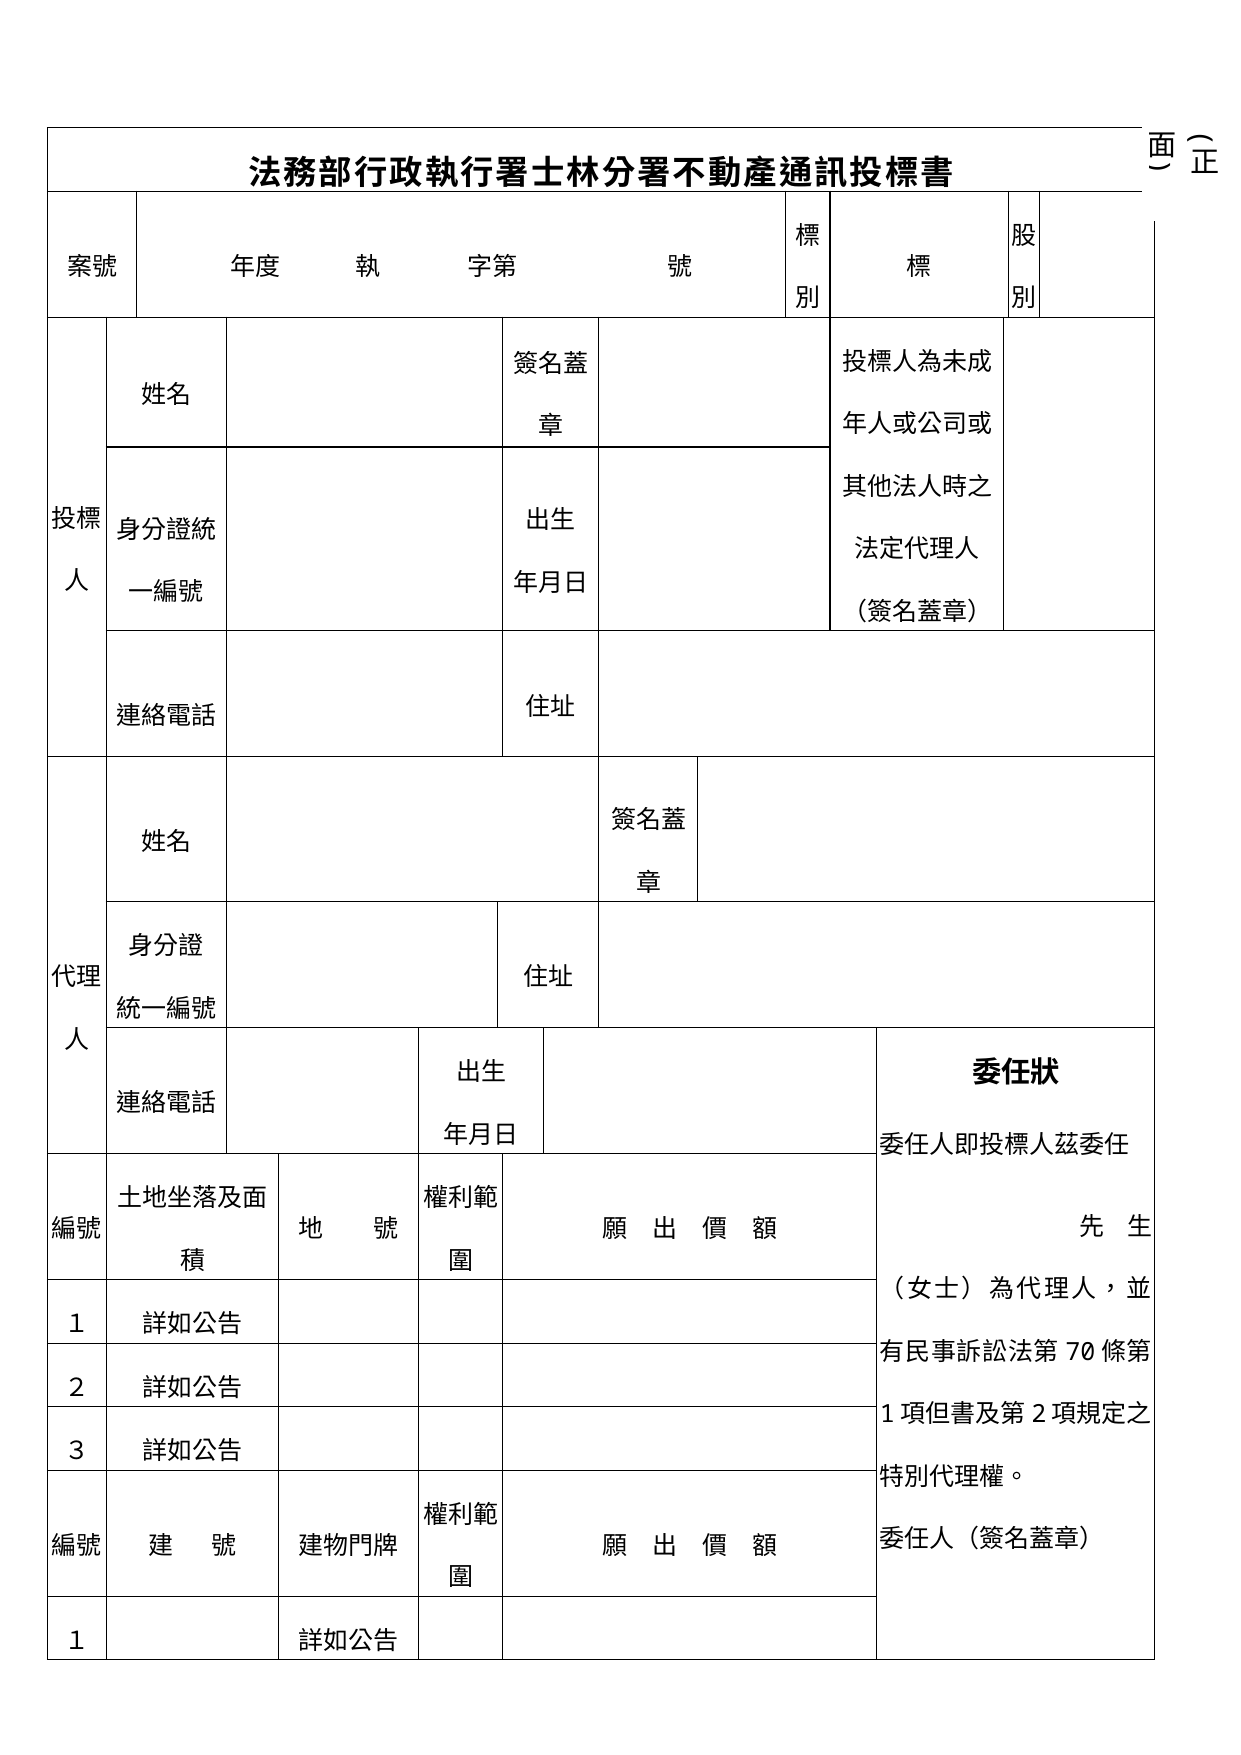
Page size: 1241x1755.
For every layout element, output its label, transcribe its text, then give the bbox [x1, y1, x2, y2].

table_cell [279, 1407, 418, 1470]
table_cell ３ [48, 1407, 106, 1470]
table_cell 身分證統一編號 [107, 448, 226, 630]
table_cell 姓名 [107, 318, 226, 446]
table_cell ２ [48, 1344, 106, 1406]
table_cell [279, 1280, 418, 1343]
table_cell [227, 318, 502, 446]
table_cell [1040, 192, 1154, 317]
table_cell [419, 1344, 502, 1406]
table_cell 身分證 統一編號 [107, 902, 226, 1027]
table_cell [1004, 318, 1154, 630]
table_cell 住址 [503, 631, 598, 756]
table_cell 出生 年月日 [419, 1028, 543, 1153]
table_cell 編號 [48, 1154, 106, 1279]
table_cell [599, 318, 829, 446]
table_cell [599, 902, 1154, 1027]
table_cell [599, 448, 829, 630]
table_cell 連絡電話 [107, 1028, 226, 1153]
table_cell 標別 [786, 192, 829, 317]
table_cell 詳如公告 [107, 1407, 278, 1470]
table_cell 詳如公告 [107, 1280, 278, 1343]
table_cell 委任狀 委任人即投標人茲委任 先生（女士）為代理人，並有民事訴訟法第70條第1項但書及第2項規定之特別代理權。 委任人（簽名蓋章） [877, 1028, 1154, 1659]
table_cell 年度 執 字第 號 [137, 192, 785, 317]
table_cell 建物門牌 [279, 1471, 418, 1596]
table_cell 建 號 [107, 1471, 278, 1596]
table_cell [227, 757, 598, 901]
table_cell 詳如公告 [107, 1344, 278, 1406]
table_cell [503, 1280, 876, 1343]
table_cell [419, 1597, 502, 1659]
table_cell 代理人 [48, 757, 106, 1153]
table_cell [227, 631, 502, 756]
table_cell [419, 1280, 502, 1343]
table_cell 土地坐落及面積 [107, 1154, 278, 1279]
table_cell [503, 1344, 876, 1406]
table_cell 連絡電話 [107, 631, 226, 756]
table_cell 標 [831, 192, 1008, 317]
table_cell 詳如公告 [279, 1597, 418, 1659]
table_cell 投標人 [48, 318, 106, 756]
table_cell [107, 1597, 278, 1659]
table_cell [227, 1028, 418, 1153]
table_cell 出生 年月日 [503, 448, 598, 630]
table_cell [419, 1407, 502, 1470]
table_cell [698, 757, 1154, 901]
table_cell 簽名蓋章 [503, 318, 598, 446]
table_cell [503, 1597, 876, 1659]
table_cell １ [48, 1280, 106, 1343]
table_cell 願 出 價 額 [503, 1471, 876, 1596]
table_cell 權利範圍 [419, 1154, 502, 1279]
table_cell １ [48, 1597, 106, 1659]
table_cell 案號 [48, 192, 136, 317]
table_header 法務部行政執行署士林分署不動產通訊投標書 [48, 114, 1233, 221]
table_cell 編號 [48, 1471, 106, 1596]
table_cell [227, 448, 502, 630]
table_cell 股別 [1009, 192, 1039, 317]
table_cell 投標人為未成年人或公司或其他法人時之法定代理人 （簽名蓋章） [831, 318, 1003, 630]
table_cell [599, 631, 1154, 756]
table_cell [227, 902, 497, 1027]
table_cell 簽名蓋章 [599, 757, 697, 901]
table_cell [279, 1344, 418, 1406]
table_cell 願 出 價 額 [503, 1154, 876, 1279]
table_cell 地 號 [279, 1154, 418, 1279]
table_cell 姓名 [107, 757, 226, 901]
table_cell 權利範圍 [419, 1471, 502, 1596]
table_cell [503, 1407, 876, 1470]
table_cell [544, 1028, 876, 1153]
table_cell 住址 [498, 902, 598, 1027]
